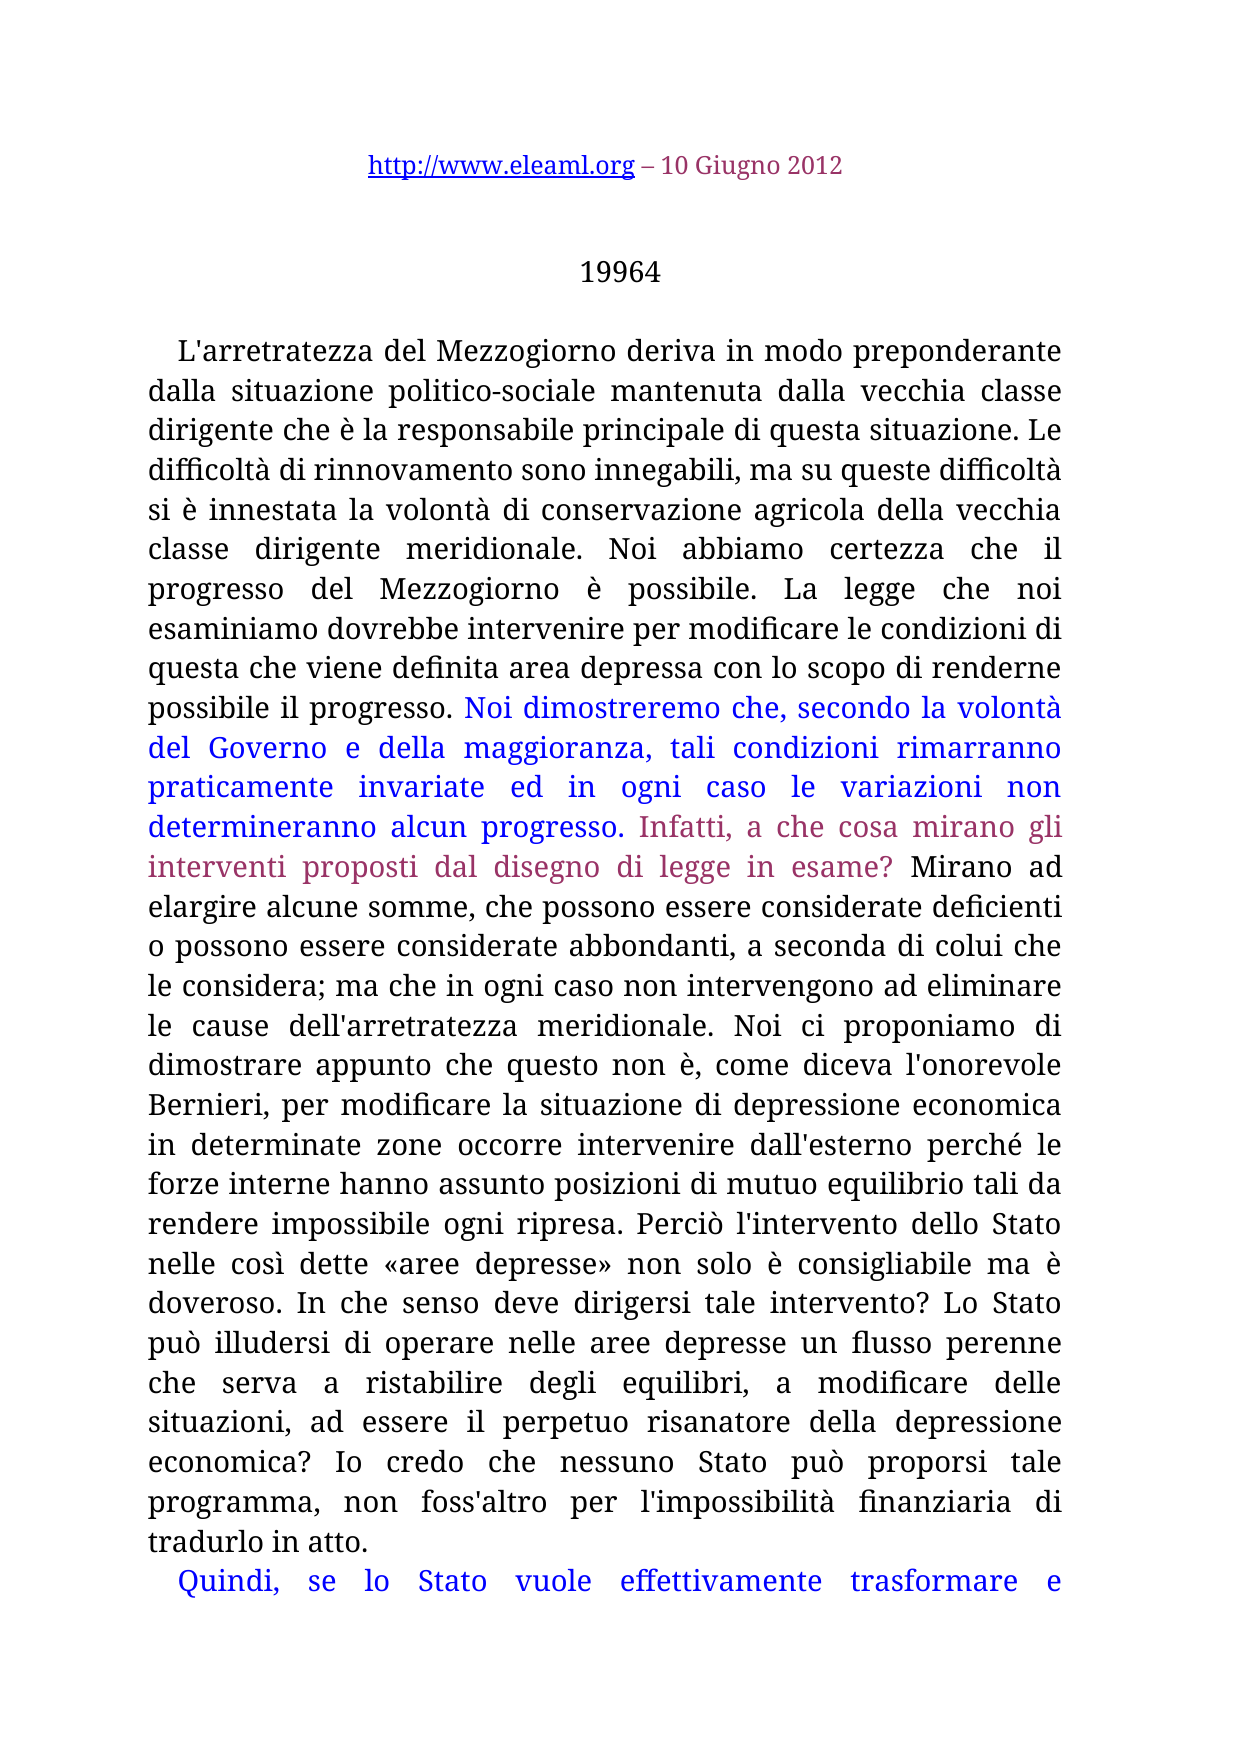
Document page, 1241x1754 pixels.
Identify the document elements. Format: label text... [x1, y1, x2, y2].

text Quindi, se lo Stato vuole effettivamente trasformare e [148, 1561, 1063, 1600]
text L'arretratezza del Mezzogiorno deriva in modo preponderante dalla situazione politico-sociale mantenuta dalla vecchia classe dirigente che è la responsabile principale di questa situazione. Le difficoltà di rinnovamento sono innegabili, ma su queste difficoltà si è innestata la volontà di conservazione agricola della vecchia classe dirigente meridionale. Noi abbiamo certezza che il progresso del Mezzogiorno è possibile. La legge che noi esaminiamo dovrebbe intervenire per modificare le condizioni di questa che viene definita area depressa con lo scopo di renderne possibile il progresso. Noi dimostreremo che, secondo la volontà del Governo e della maggioranza, tali condizioni rimarranno praticamente invariate ed in ogni caso le variazioni non determineranno alcun progresso. Infatti, a che cosa mirano gli interventi proposti dal disegno di legge in esame? Mirano ad elargire alcune somme, che possono essere considerate deficienti o possono essere considerate abbondanti, a seconda di colui che le considera; ma che in ogni caso non intervengono ad eliminare le cause dell'arretratezza meridionale. Noi ci proponiamo di dimostrare appunto che questo non è, come diceva l'onorevole Bernieri, per modificare la situazione di depressione economica in determinate zone occorre intervenire dall'esterno perché le forze interne hanno assunto posizioni di mutuo equilibrio tali da rendere impossibile ogni ripresa. Perciò l'intervento dello Stato nelle così dette «aree depresse» non solo è consigliabile ma è doveroso. In che senso deve dirigersi tale intervento? Lo Stato può illudersi di operare nelle aree depresse un flusso perenne che serva a ristabilire degli equilibri, a modificare delle situazioni, ad essere il perpetuo risanatore della depressione economica? Io credo che nessuno Stato può proporsi tale programma, non foss'altro per l'impossibilità finanziaria di tradurlo in atto. [148, 330, 1063, 1561]
text 19964 [148, 251, 1063, 291]
